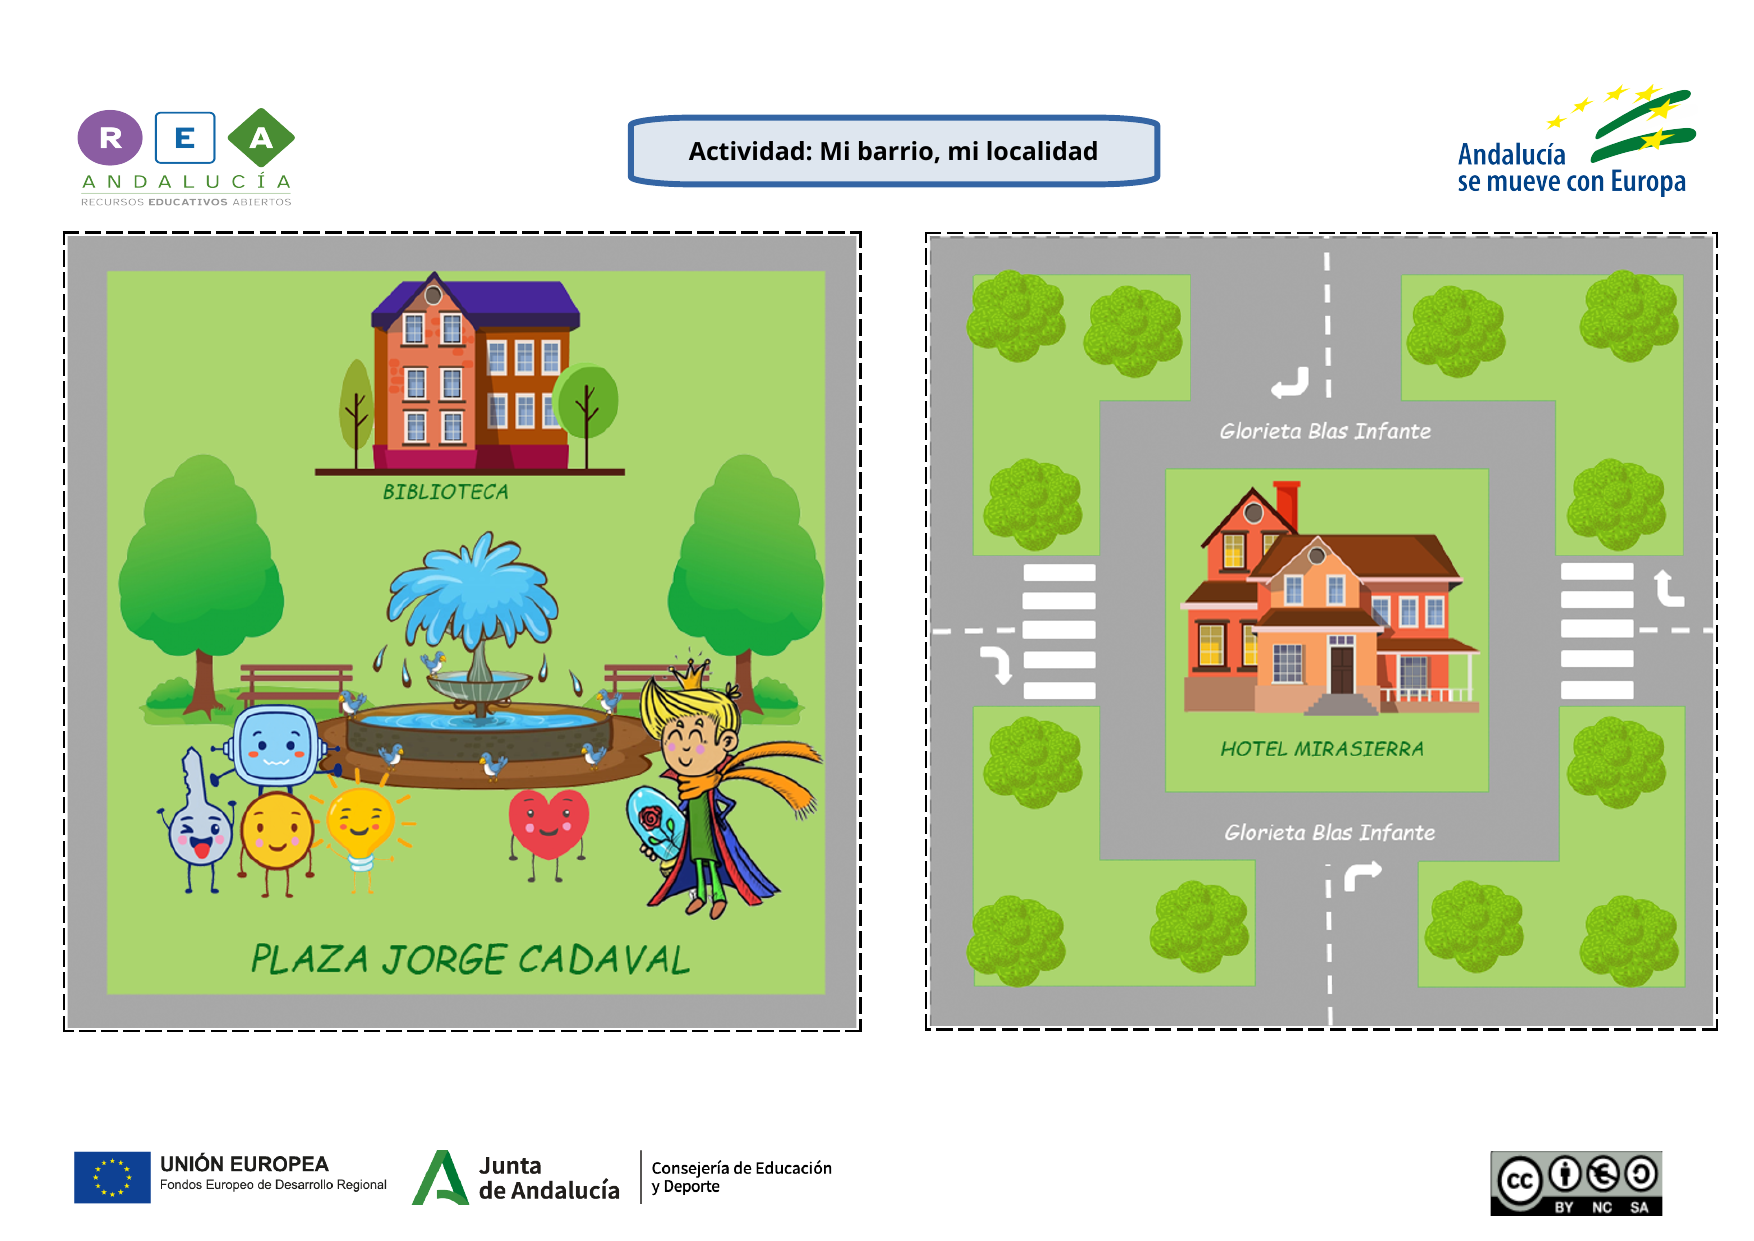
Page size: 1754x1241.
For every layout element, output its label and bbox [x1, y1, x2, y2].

picture [1458, 84, 1699, 197]
picture [53, 1133, 845, 1224]
picture [67, 54, 306, 221]
picture [1490, 1151, 1663, 1216]
picture [67, 236, 857, 1028]
picture [929, 236, 1714, 1026]
